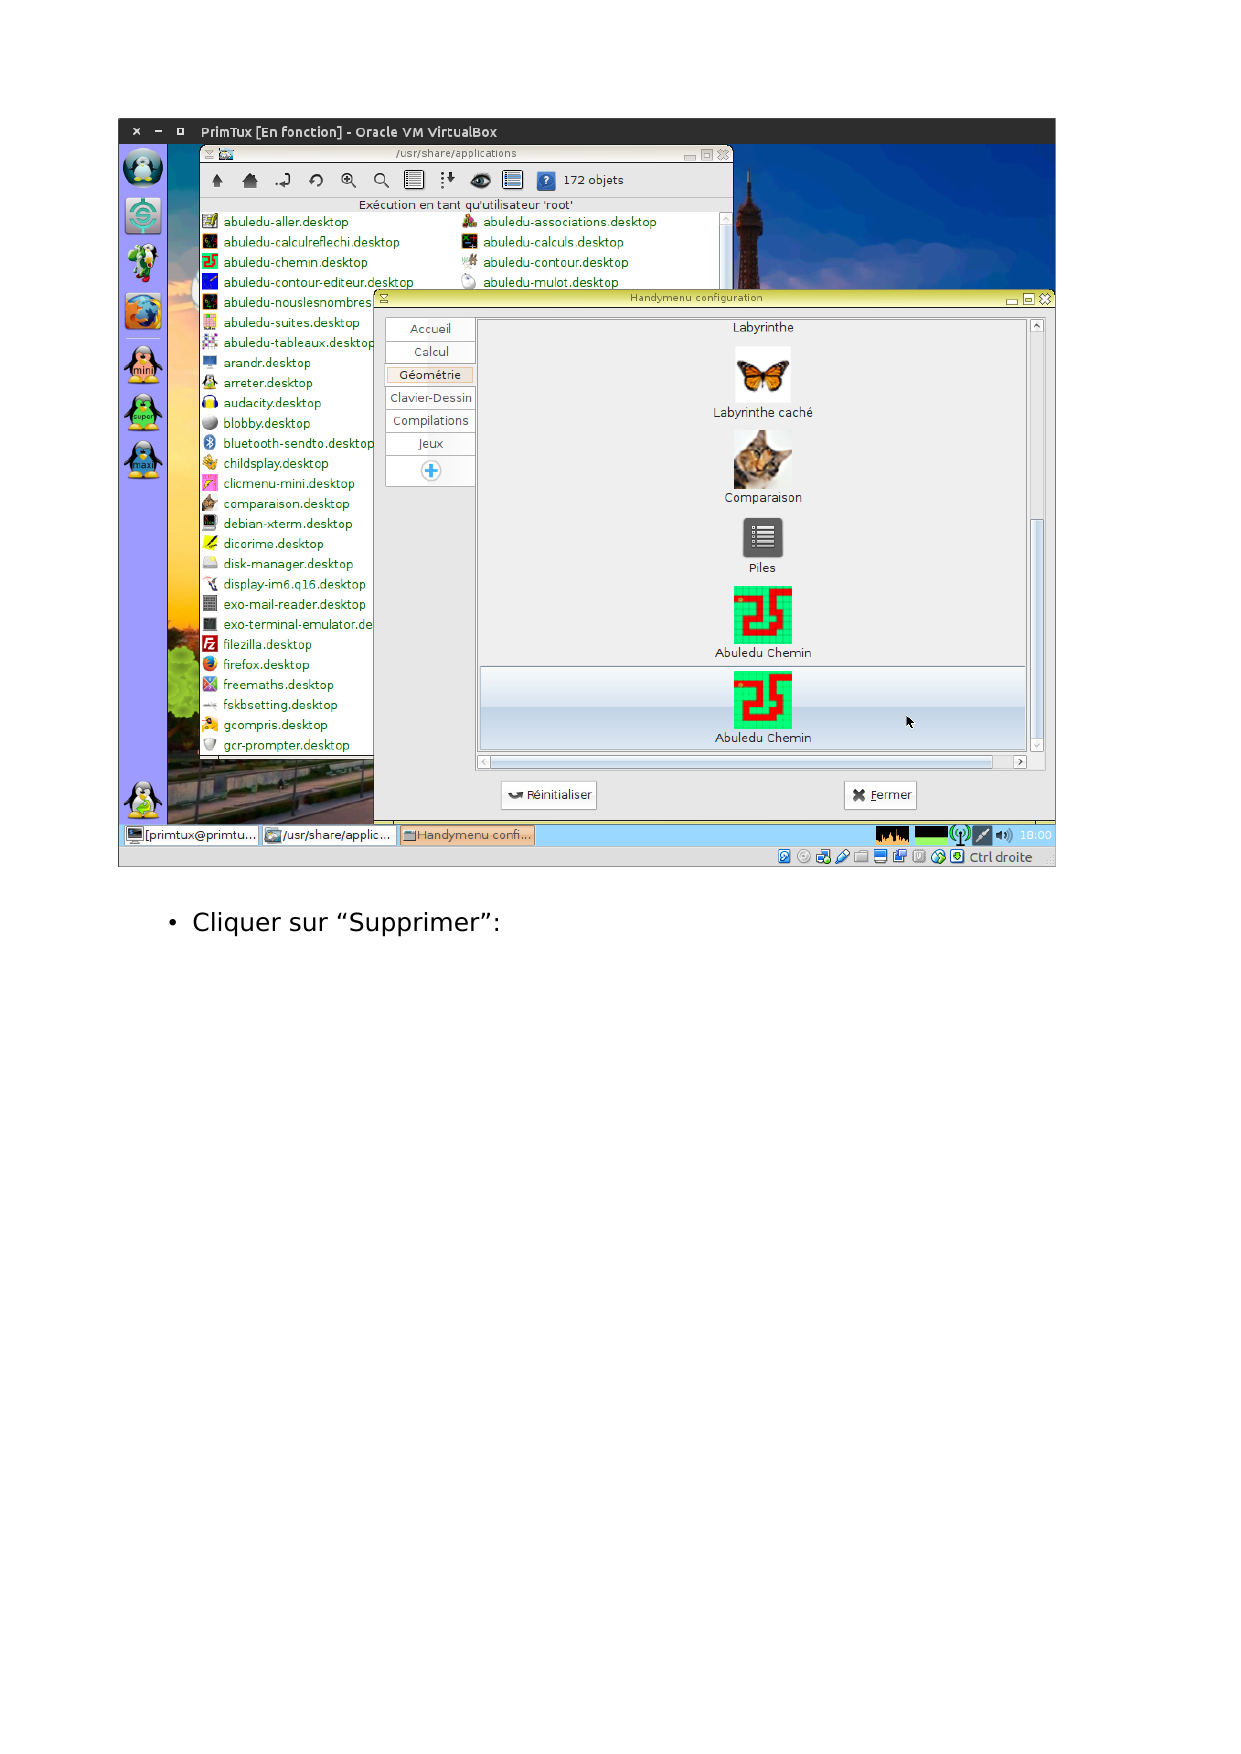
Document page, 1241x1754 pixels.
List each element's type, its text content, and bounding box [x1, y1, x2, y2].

list Cliquer sur “Supprimer”: [177, 908, 1122, 938]
picture [118, 118, 1056, 867]
